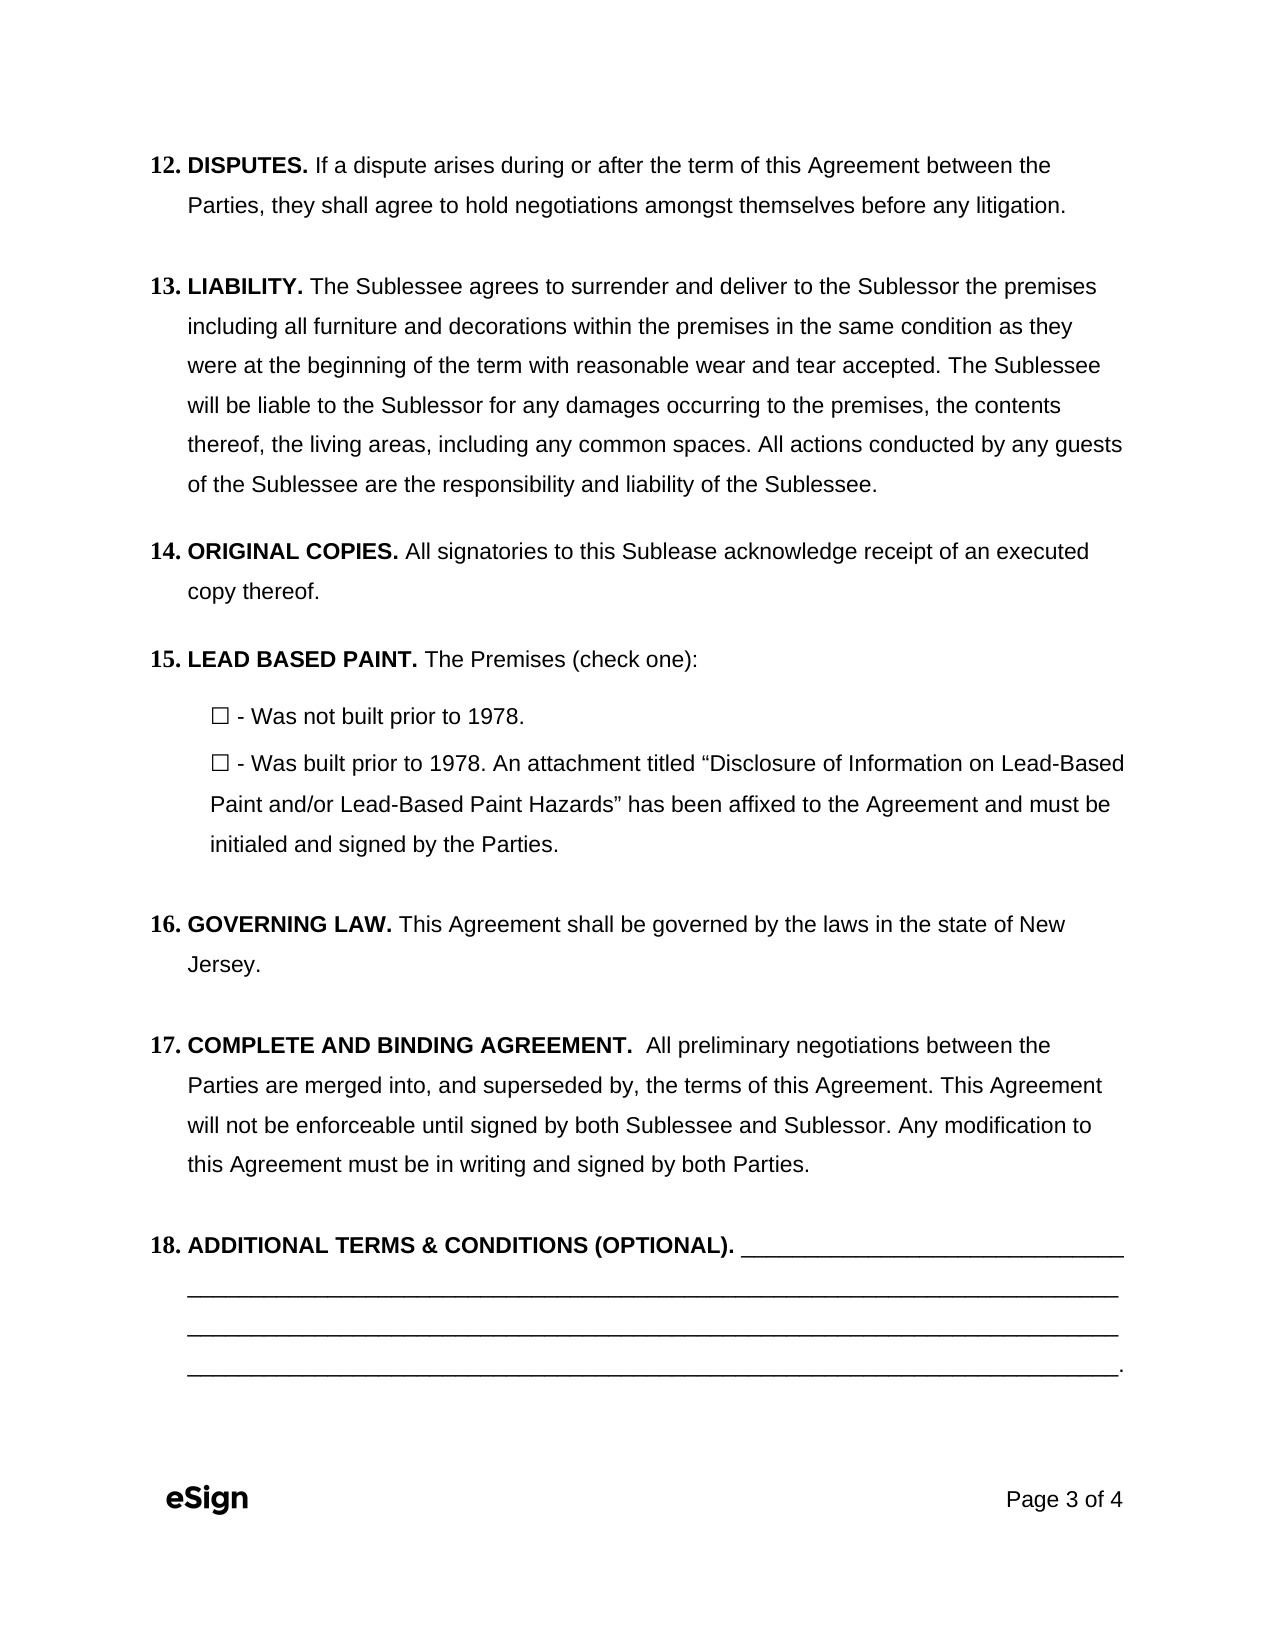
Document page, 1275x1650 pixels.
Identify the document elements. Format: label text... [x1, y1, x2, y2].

list ADDITIONAL TERMS & CONDITIONS (OPTIONAL). ______________________________ ___________________________________________________________________________________________________________________________________________________________________________________________________________________________. [150, 1230, 1125, 1377]
list ☐ - Was not built prior to 1978. [210, 700, 1125, 731]
list DISPUTES. If a dispute arises during or after the term of this Agreement between the Parties, they shall agree to hold negotiations amongst themselves before any litigation. [150, 150, 1125, 218]
list LEAD BASED PAINT. The Premises (check one): [150, 644, 1125, 673]
list COMPLETE AND BINDING AGREEMENT. All preliminary negotiations between the Parties are merged into, and superseded by, the terms of this Agreement. This Agreement will not be enforceable until signed by both Sublessee and Sublessor. Any modification to this Agreement must be in writing and signed by both Parties. [150, 1030, 1125, 1177]
list LIABILITY. The Sublessee agrees to surrender and deliver to the Sublessor the premises including all furniture and decorations within the premises in the same condition as they were at the beginning of the term with reasonable wear and tear accepted. The Sublessee will be liable to the Sublessor for any damages occurring to the premises, the contents thereof, the living areas, including any common spaces. All actions conducted by any guests of the Sublessee are the responsibility and liability of the Sublessee. [150, 271, 1125, 497]
list ☐ - Was built prior to 1978. An attachment titled “Disclosure of Information on Lead-Based Paint and/or Lead-Based Paint Hazards” has been affixed to the Agreement and must be initialed and signed by the Parties. [210, 747, 1125, 857]
list ORIGINAL COPIES. All signatories to this Sublease acknowledge receipt of an executed copy thereof. [150, 536, 1125, 605]
list GOVERNING LAW. This Agreement shall be governed by the laws in the state of New Jersey. [150, 909, 1125, 978]
